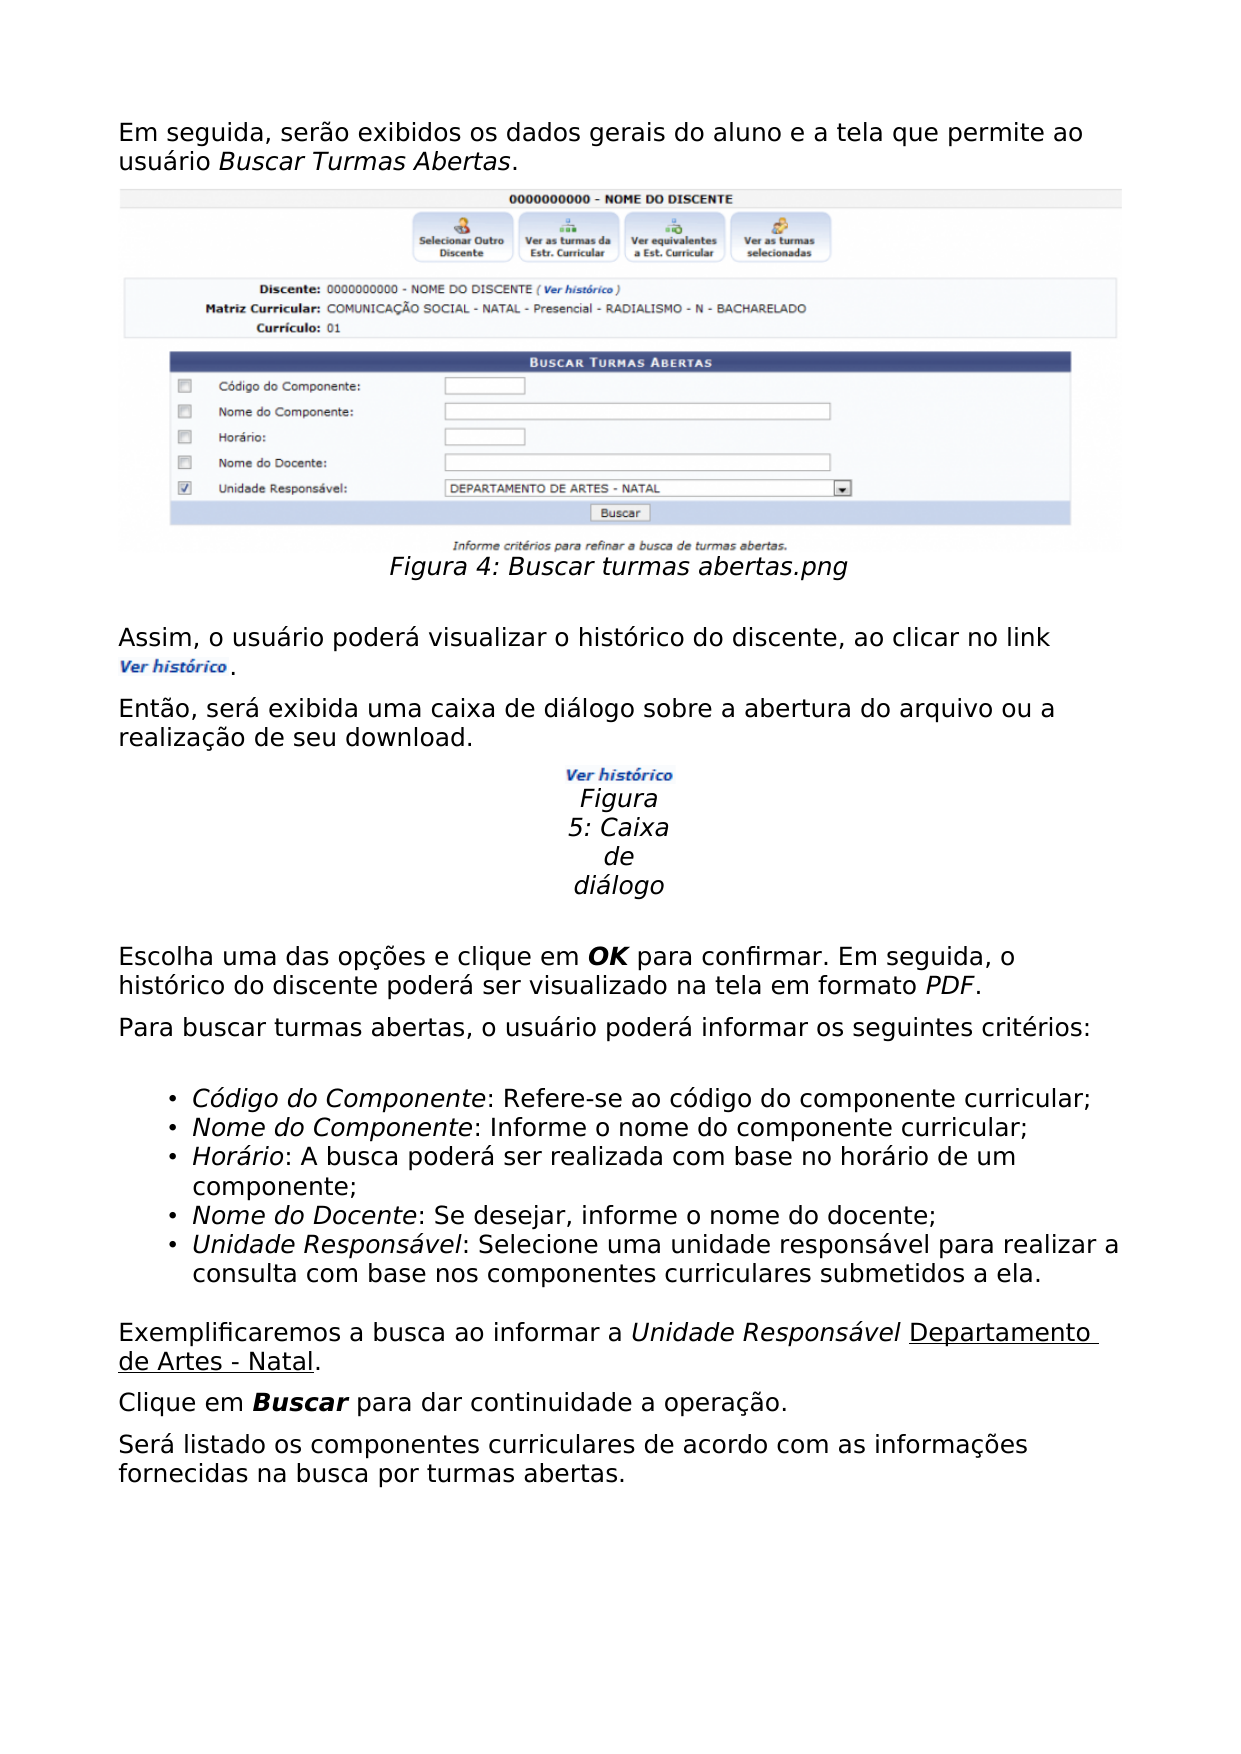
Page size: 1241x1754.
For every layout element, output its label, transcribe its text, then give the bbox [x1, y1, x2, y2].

list Horário: A busca poderá ser realizada com base no horário de um componente; [177, 1142, 1122, 1201]
text Exemplificaremos a busca ao informar a Unidade Responsável Departamento de Artes - Natal. [118, 1318, 1122, 1376]
text Assim, o usuário poderá visualizar o histórico do discente, ao clicar no link . [118, 623, 1122, 682]
picture [118, 657, 229, 676]
list Nome do Docente: Se desejar, informe o nome do docente; [177, 1201, 1122, 1230]
list Código do Componente: Refere-se ao código do componente curricular; [177, 1084, 1122, 1113]
text Clique em Buscar para dar continuidade a operação. [118, 1389, 1122, 1418]
text Será listado os componentes curriculares de acordo com as informações fornecidas na busca por turmas abertas. [118, 1430, 1122, 1489]
text Para buscar turmas abertas, o usuário poderá informar os seguintes critérios: [118, 1013, 1122, 1042]
list Nome do Componente: Informe o nome do componente curricular; [177, 1113, 1122, 1142]
list Unidade Responsável: Selecione uma unidade responsável para realizar a consulta com base nos componentes curriculares submetidos a ela. [177, 1230, 1122, 1288]
picture [564, 765, 676, 784]
picture [118, 188, 1123, 553]
text Figura 5: Caixa de diálogo [565, 784, 676, 901]
text Figura 4: Buscar turmas abertas.png [118, 553, 1122, 582]
text Em seguida, serão exibidos os dados gerais do aluno e a tela que permite ao usuário Buscar Turmas Abertas. [118, 118, 1122, 176]
text Escolha uma das opções e clique em OK para confirmar. Em seguida, o histórico do discente poderá ser visualizado na tela em formato PDF. [118, 942, 1122, 1001]
text Então, será exibida uma caixa de diálogo sobre a abertura do arquivo ou a realização de seu download. [118, 694, 1122, 753]
